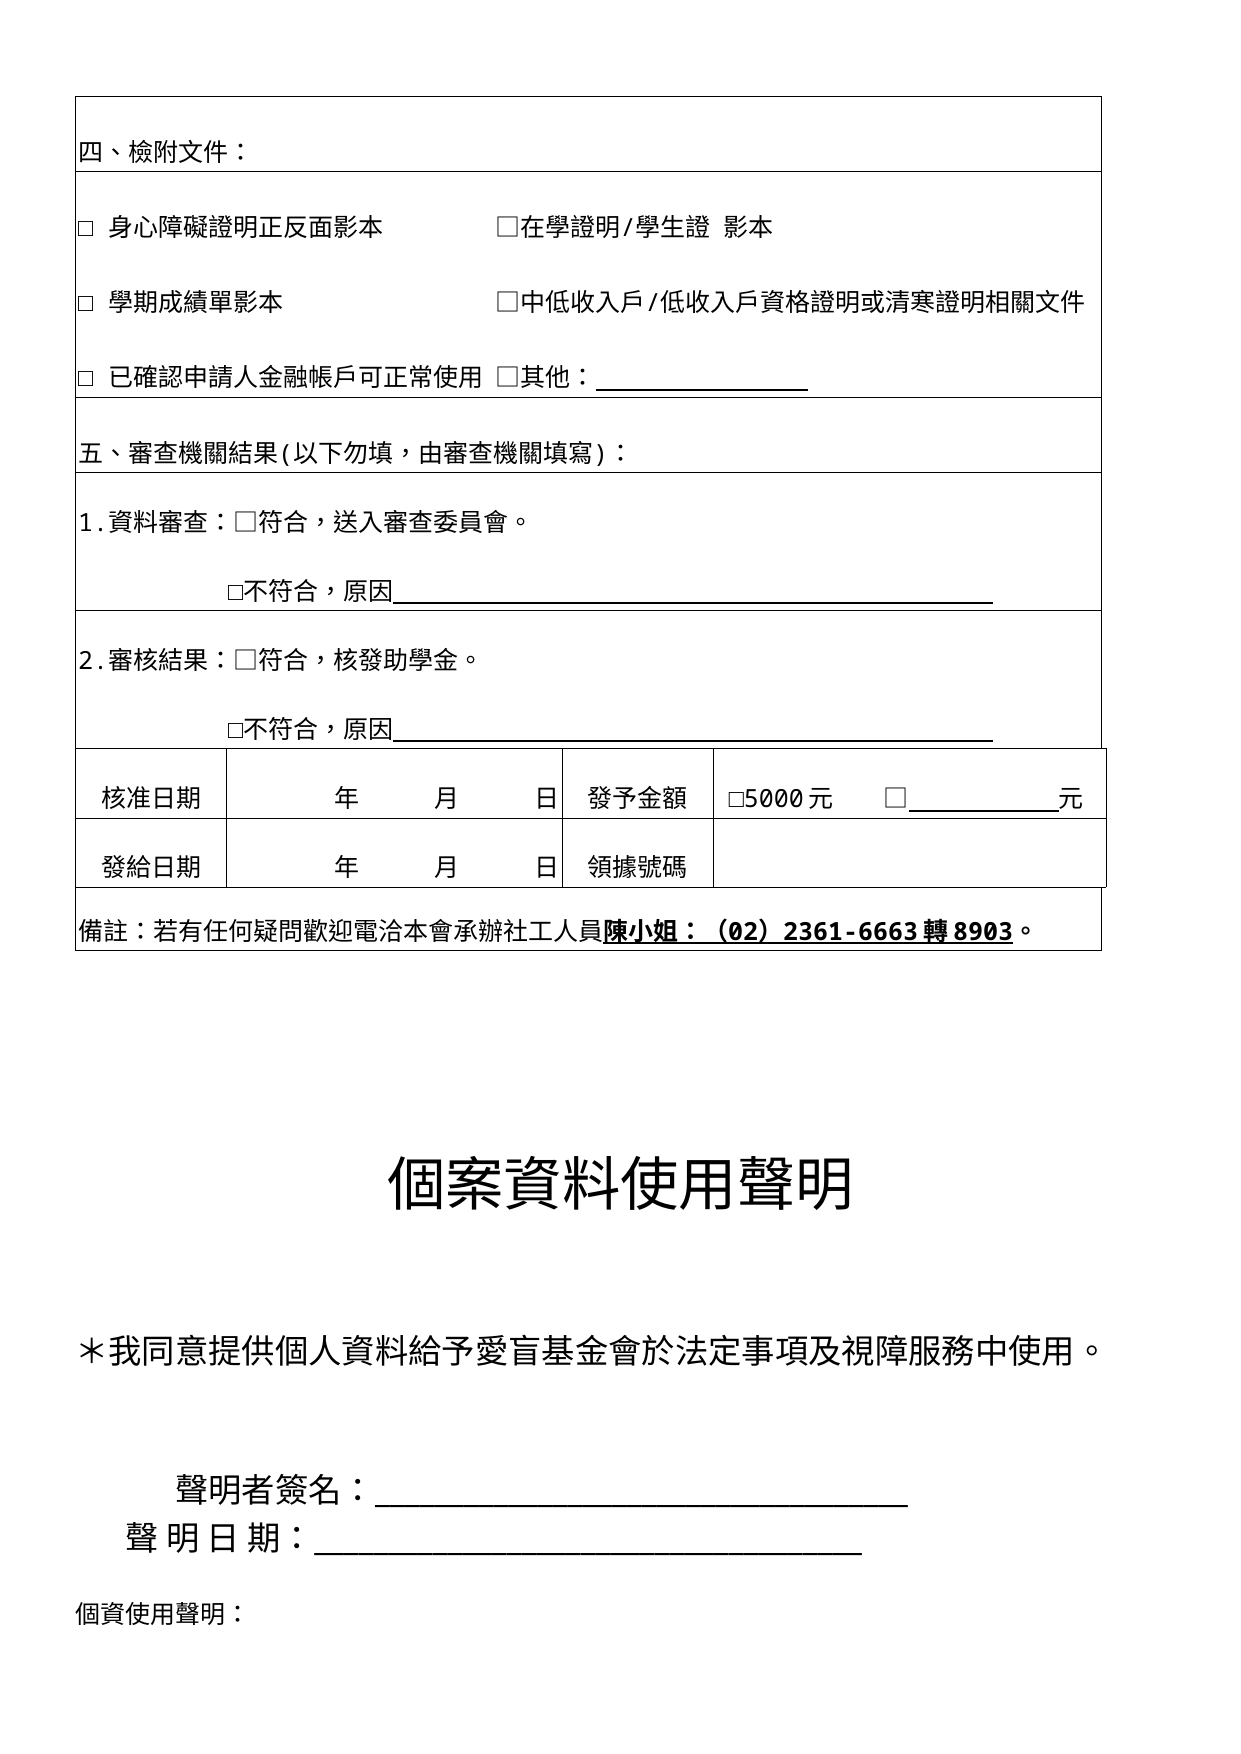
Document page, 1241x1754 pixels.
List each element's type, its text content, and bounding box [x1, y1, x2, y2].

table_cell 五、審查機關結果(以下勿填，由審查機關填寫)： [76, 398, 1101, 472]
table_cell 年 月 日 [227, 749, 562, 818]
table_cell [1102, 171, 1106, 397]
text ＊我同意提供個人資料給予愛盲基金會於法定事項及視障服務中使用。 [75, 1324, 1165, 1373]
table_cell 核准日期 [76, 749, 226, 818]
table_cell 備註：若有任何疑問歡迎電洽本會承辦社工人員陳小姐：（02）2361-6663轉8903。 [76, 888, 1101, 950]
text 聲明者簽名：____________________________________ [92, 1464, 1165, 1512]
table_cell 四、檢附文件： [76, 97, 1101, 171]
table_cell [1102, 610, 1106, 748]
table_cell □5000元 □ 元 [714, 749, 1106, 818]
table_cell 發給日期 [76, 819, 226, 887]
text 聲 明 日 期：_____________________________________ [75, 1512, 1165, 1561]
table_cell [1102, 96, 1106, 171]
table_cell [1102, 397, 1106, 472]
table_cell 發予金額 [563, 749, 713, 818]
table_cell □ 身心障礙證明正反面影本 □在學證明/學生證 影本 □ 學期成績單影本 □中低收入戶/低收入戶資格證明或清寒證明相關文件 □ 已確認申請人金融帳戶可正常使用 □其他： [76, 172, 1101, 397]
table_cell 領據號碼 [563, 819, 713, 887]
table_cell 2.審核結果：□符合，核發助學金。 □不符合，原因 [76, 611, 1101, 748]
text 個案資料使用聲明 [75, 1138, 1165, 1222]
table_cell 1.資料審查：□符合，送入審查委員會。 □不符合，原因 [76, 473, 1101, 610]
text 個資使用聲明： [75, 1594, 1165, 1631]
table_cell [1102, 472, 1106, 610]
table_cell [714, 819, 1106, 887]
table_cell [1102, 888, 1106, 950]
table_cell 年 月 日 [227, 819, 562, 887]
